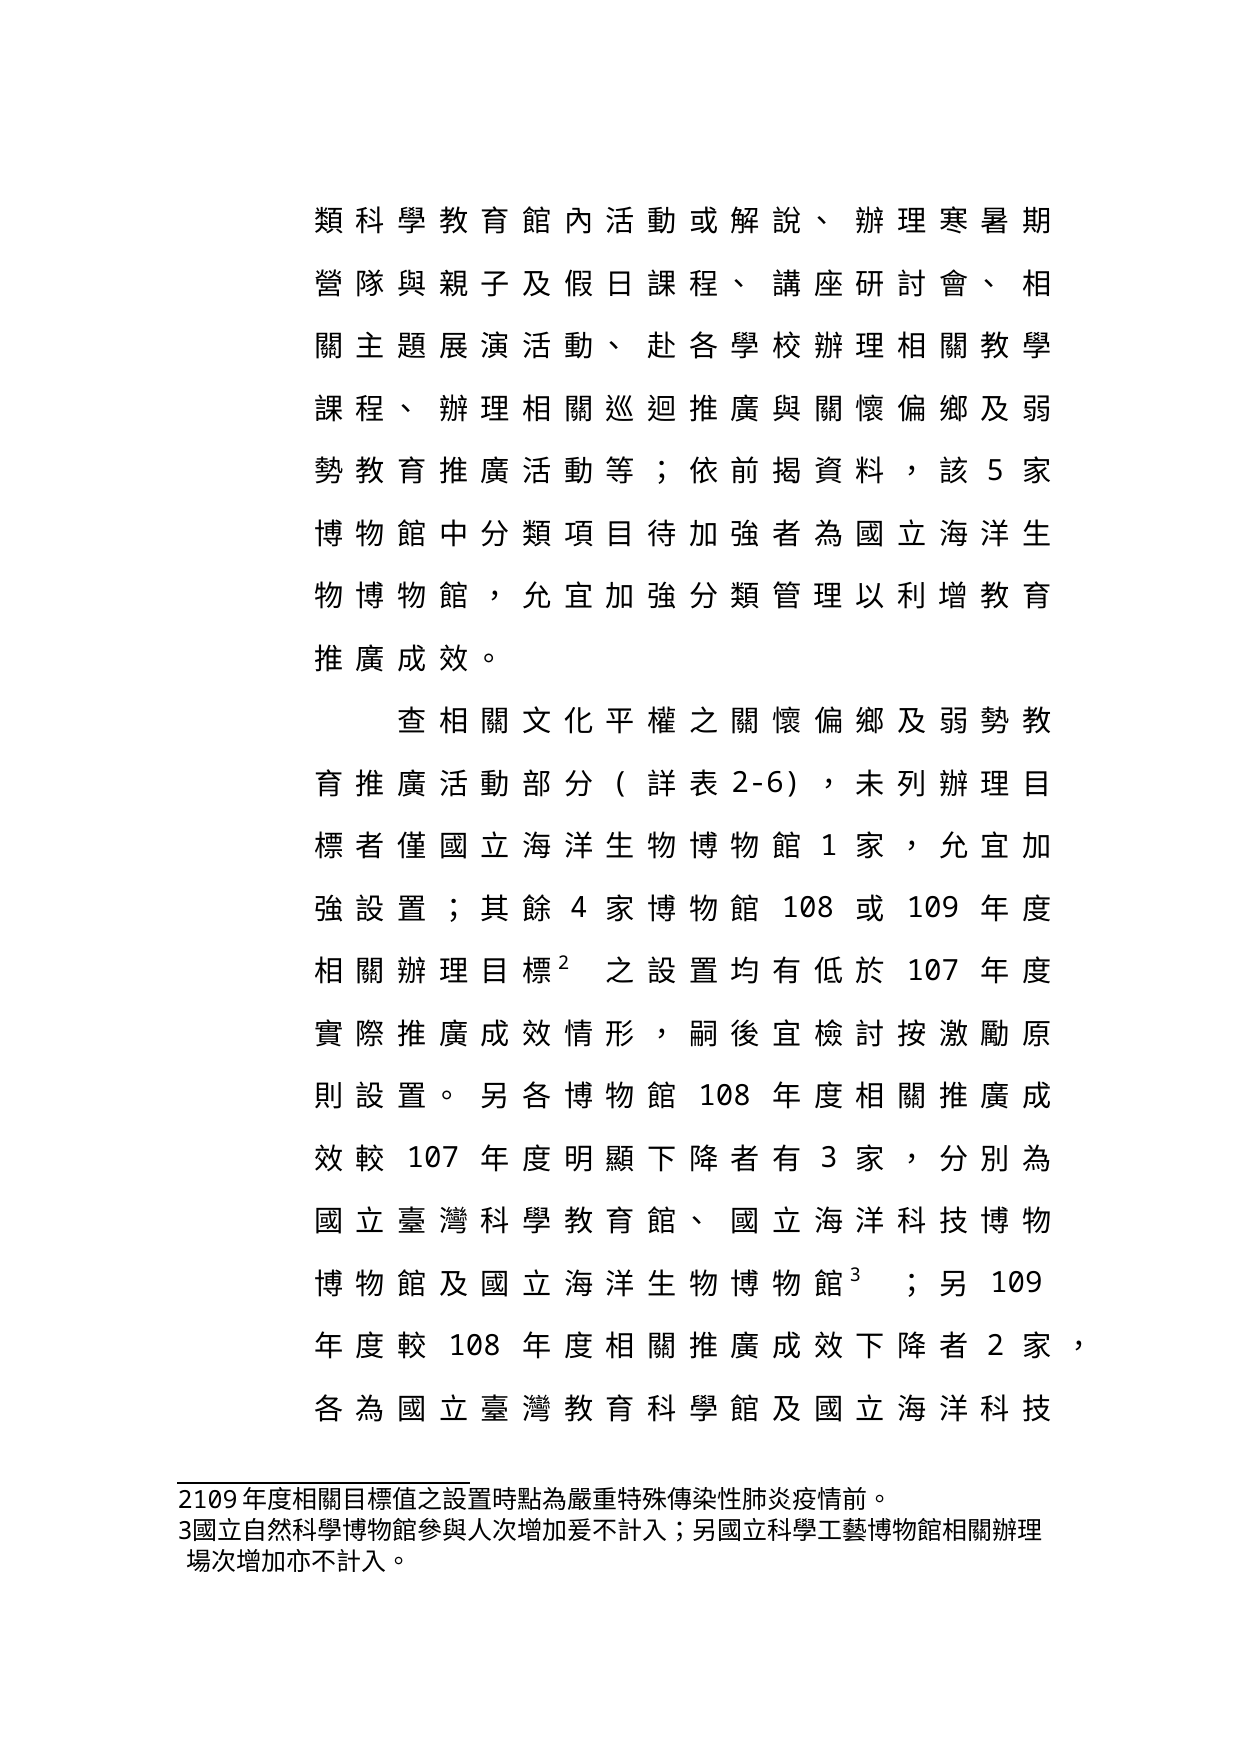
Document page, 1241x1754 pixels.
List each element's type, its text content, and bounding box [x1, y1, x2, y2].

text 查相關文化平權之關懷偏鄉及弱勢教育推廣活動部分(詳表2-6)，未列辦理目標者僅國立海洋生物博物館1家，允宜加強設置；其餘4家博物館108或109年度相關辦理目標之設置均有低於107年度實際推廣成效情形，嗣後宜檢討按激勵原則設置。另各博物館108年度相關推廣成效較107年度明顯下降者有3家，分別為國立臺灣科學教育館、國立海洋科技博物博物館及國立海洋生物博物館；另109年度較108年度相關推廣成效下降者2家，各為國立臺灣教育科學館及國立海洋科技博物館，教育部宜積極輔導各博物館妥設關懷偏鄉及弱勢服務目標並加強辦理，俾利文化平權。 [247, 677, 1058, 1427]
text 類科學教育館內活動或解說、辦理寒暑期營隊與親子及假日課程、講座研討會、相關主題展演活動、赴各學校辦理相關教學課程、辦理相關巡迴推廣與關懷偏鄉及弱勢教育推廣活動等；依前揭資料，該5家博物館中分類項目待加強者為國立海洋生物博物館，允宜加強分類管理以利增教育推廣成效。 [247, 177, 1058, 677]
text 國立自然科學博物館參與人次增加爰不計入；另國立科學工藝博物館相關辦理場次增加亦不計入。 [177, 1514, 1063, 1577]
text 109年度相關目標值之設置時點為嚴重特殊傳染性肺炎疫情前。 [177, 1483, 1063, 1514]
